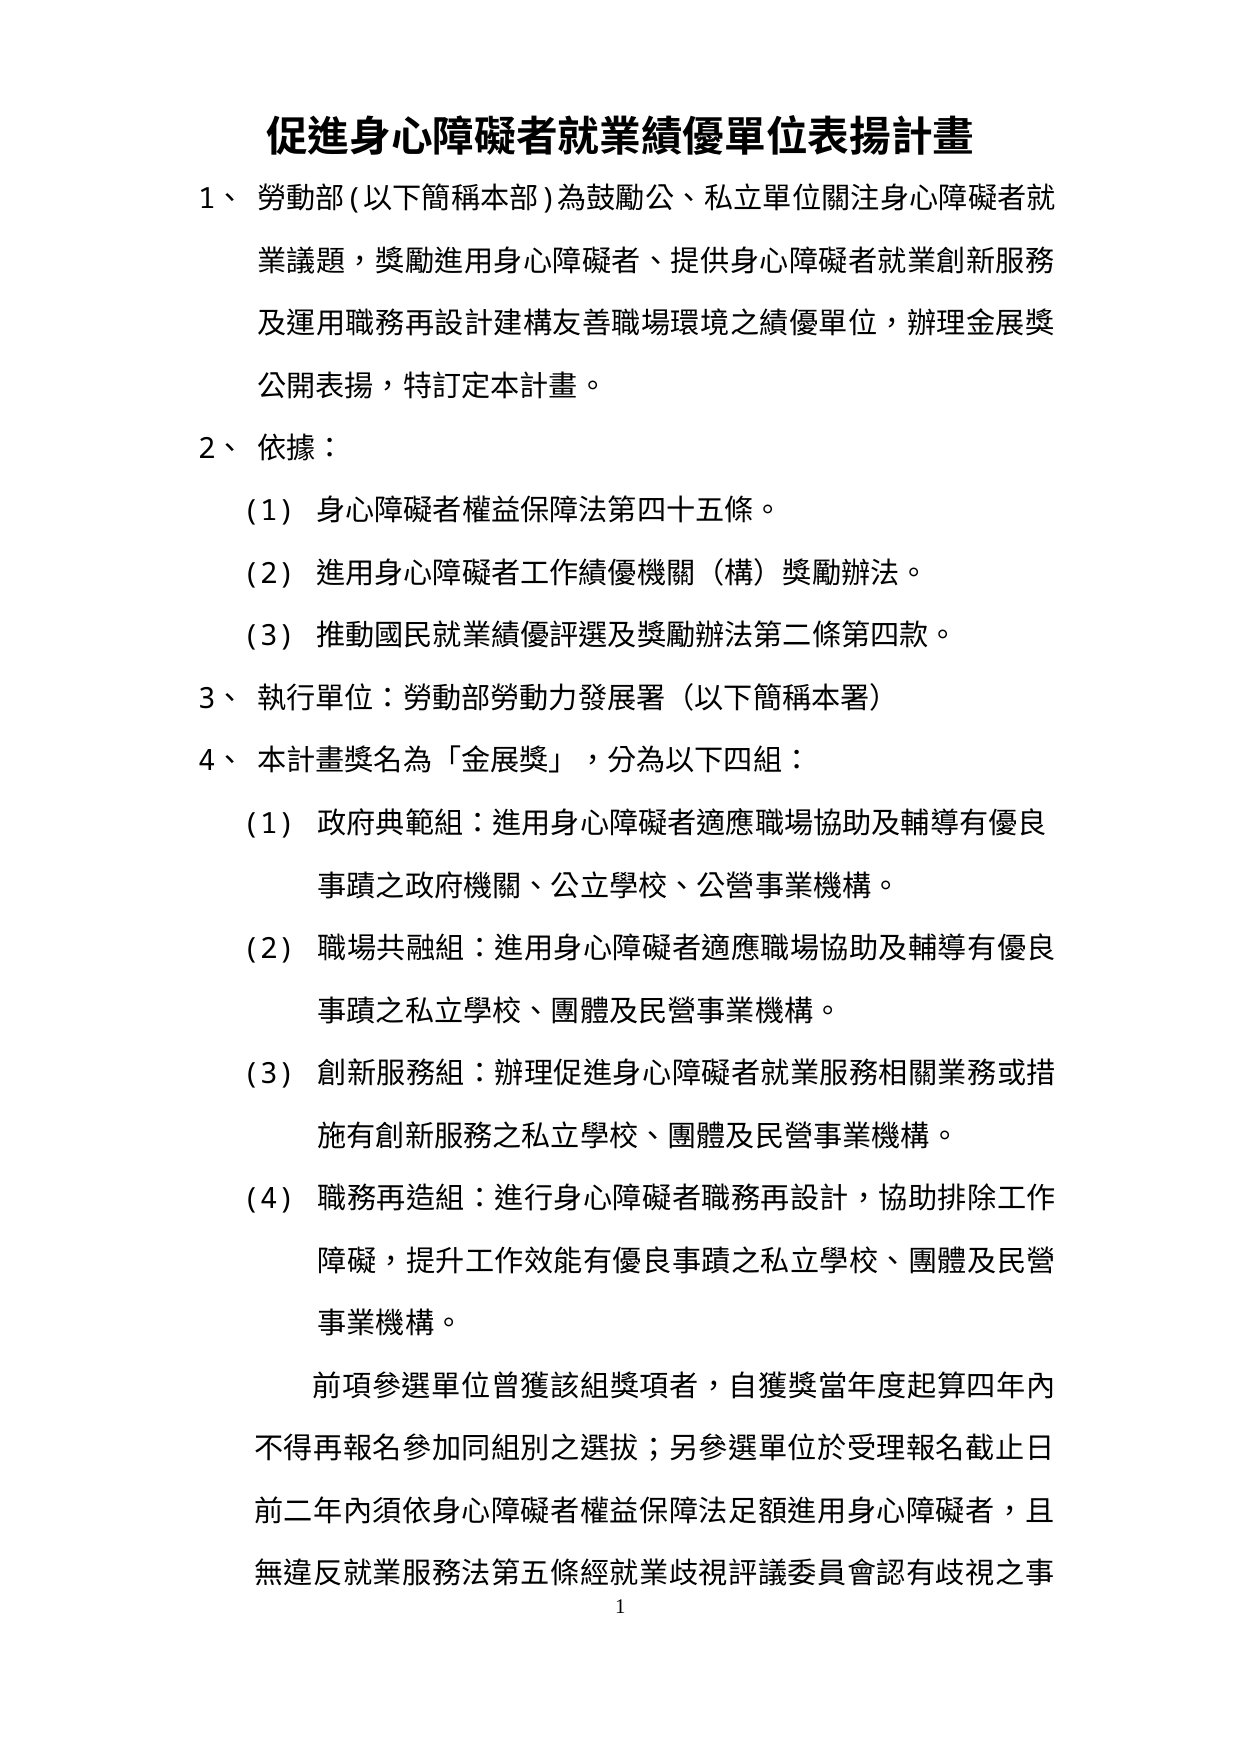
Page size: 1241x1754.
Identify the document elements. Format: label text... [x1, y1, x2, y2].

list 依據： [198, 404, 1057, 467]
list 本計畫獎名為「金展獎」，分為以下四組： [198, 717, 1057, 779]
list 推動國民就業績優評選及獎勵辦法第二條第四款。 [242, 592, 1057, 654]
list 職務再造組：進行身心障礙者職務再設計，協助排除工作障礙，提升工作效能有優良事蹟之私立學校、團體及民營事業機構。 [242, 1154, 1057, 1342]
text 促進身心障礙者就業績優單位表揚計畫 [183, 92, 1057, 154]
list 勞動部(以下簡稱本部)為鼓勵公、私立單位關注身心障礙者就業議題，獎勵進用身心障礙者、提供身心障礙者就業創新服務及運用職務再設計建構友善職場環境之績優單位，辦理金展獎公開表揚，特訂定本計畫。 [198, 154, 1057, 404]
list 職場共融組：進用身心障礙者適應職場協助及輔導有優良事蹟之私立學校、團體及民營事業機構。 [242, 904, 1057, 1029]
list 進用身心障礙者工作績優機關（構）獎勵辦法。 [242, 529, 1057, 592]
text 前項參選單位曾獲該組獎項者，自獲獎當年度起算四年內，不得再報名參加同組別之選拔；另參選單位於受理報名截止日前二年內須依身心障礙者權益保障法足額進用身心障礙者，且無違反就業服務法第五條經就業歧視評議委員會認有歧視之事實。 [254, 1342, 1057, 1592]
list 創新服務組：辦理促進身心障礙者就業服務相關業務或措施有創新服務之私立學校、團體及民營事業機構。 [242, 1029, 1057, 1154]
list 執行單位：勞動部勞動力發展署（以下簡稱本署） [198, 654, 1057, 717]
list 政府典範組：進用身心障礙者適應職場協助及輔導有優良事蹟之政府機關、公立學校、公營事業機構。 [242, 779, 1057, 904]
list 身心障礙者權益保障法第四十五條。 [242, 467, 1057, 529]
